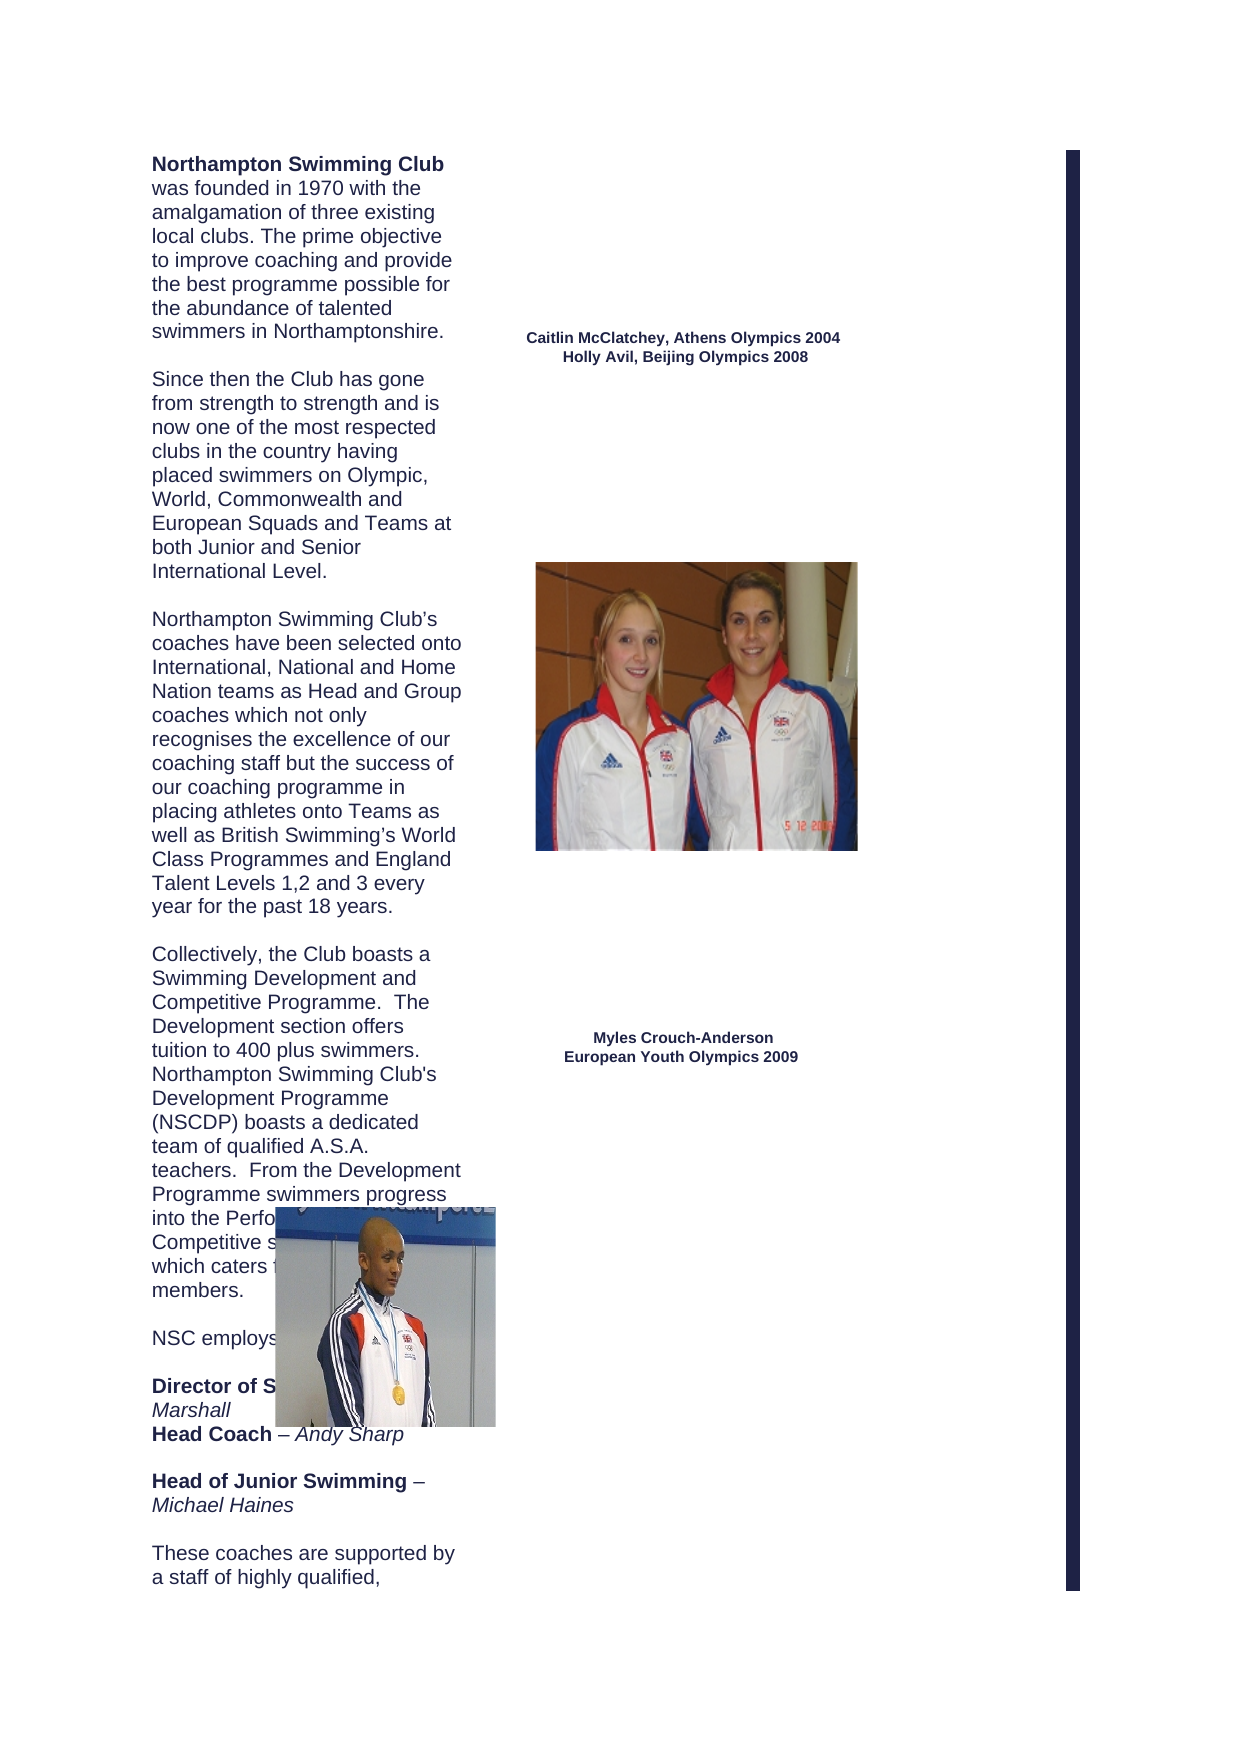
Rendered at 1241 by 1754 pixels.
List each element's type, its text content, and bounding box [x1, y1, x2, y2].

table_header [866, 150, 1066, 1591]
table_header Northampton Swimming Club was founded in 1970 with the amalgamation of three existing local clubs. The prime objective to improve coaching and provide the best programme possible for the abundance of talented swimmers in Northamptonshire. Since then the Club has gone from strength to strength and is now one of the most respected clubs in the country having placed swimmers on Olympic, World, Commonwealth and European Squads and Teams at both Junior and Senior International Level. Northampton Swimming Club’s coaches have been selected onto International, National and Home Nation teams as Head and Group coaches which not only recognises the excellence of our coaching staff but the success of our coaching programme in placing athletes onto Teams as well as British Swimming’s World Class Programmes and England Talent Levels 1,2 and 3 every year for the past 18 years. Collectively, the Club boasts a Swimming Development and Competitive Programme. The Development section offers tuition to 400 plus swimmers. Northampton Swimming Club's Development Programme (NSCDP) boasts a dedicated team of qualified A.S.A. teachers. From the Development Programme swimmers progress into the Performance and Competitive section of the Club which caters for around 280 members. NSC employs 5 full time staff: Director of Swimming – Jacquie Marshall Head Coach – Andy Sharp Head of Junior Swimming – Michael Haines These coaches are supported by a staff of highly qualified, [150, 150, 466, 1591]
table_header Caitlin McClatchey, Athens Olympics 2004 Holly Avil, Beijing Olympics 2008 Myles Crouch-Anderson European Youth Olympics 2009 [466, 150, 866, 1591]
table_header [1066, 150, 1080, 1591]
table_header [1080, 150, 1090, 1591]
